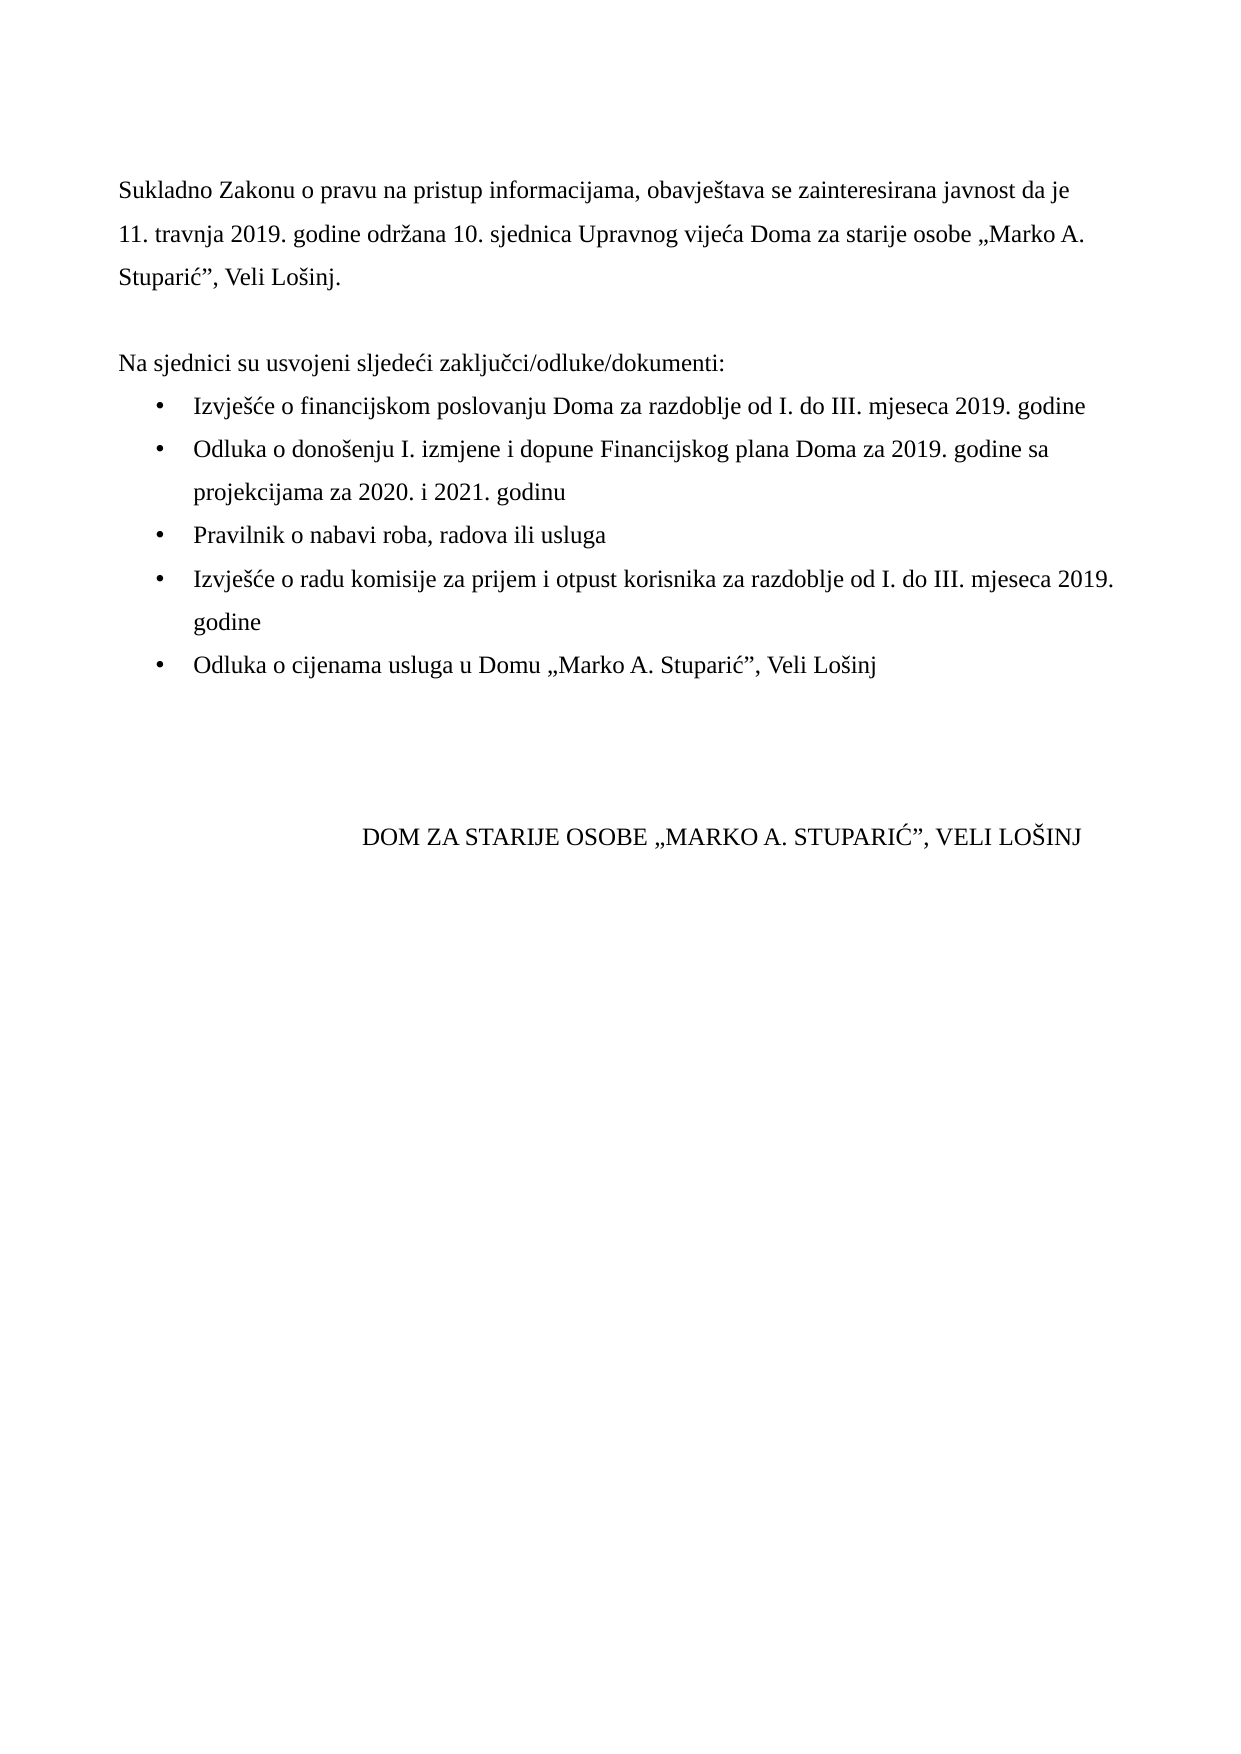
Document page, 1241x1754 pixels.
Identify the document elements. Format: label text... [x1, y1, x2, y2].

list Odluka o cijenama usluga u Domu „Marko A. Stuparić”, Veli Lošinj [156, 650, 1122, 679]
list Izvješće o radu komisije za prijem i otpust korisnika za razdoblje od I. do III. mjeseca 2019. godine [156, 564, 1122, 636]
text Sukladno Zakonu o pravu na pristup informacijama, obavještava se zainteresirana javnost da je [118, 176, 1122, 204]
list Izvješće o financijskom poslovanju Doma za razdoblje od I. do III. mjeseca 2019. godine [156, 391, 1122, 420]
list Pravilnik o nabavi roba, radova ili usluga [156, 521, 1122, 549]
text 11. travnja 2019. godine održana 10. sjednica Upravnog vijeća Doma za starije osobe „Marko A. Stuparić”, Veli Lošinj. [118, 219, 1122, 291]
text DOM ZA STARIJE OSOBE „MARKO A. STUPARIĆ”, VELI LOŠINJ [118, 822, 1122, 851]
list Odluka o donošenju I. izmjene i dopune Financijskog plana Doma za 2019. godine sa projekcijama za 2020. i 2021. godinu [156, 434, 1122, 506]
text Na sjednici su usvojeni sljedeći zaključci/odluke/dokumenti: [118, 348, 1122, 377]
